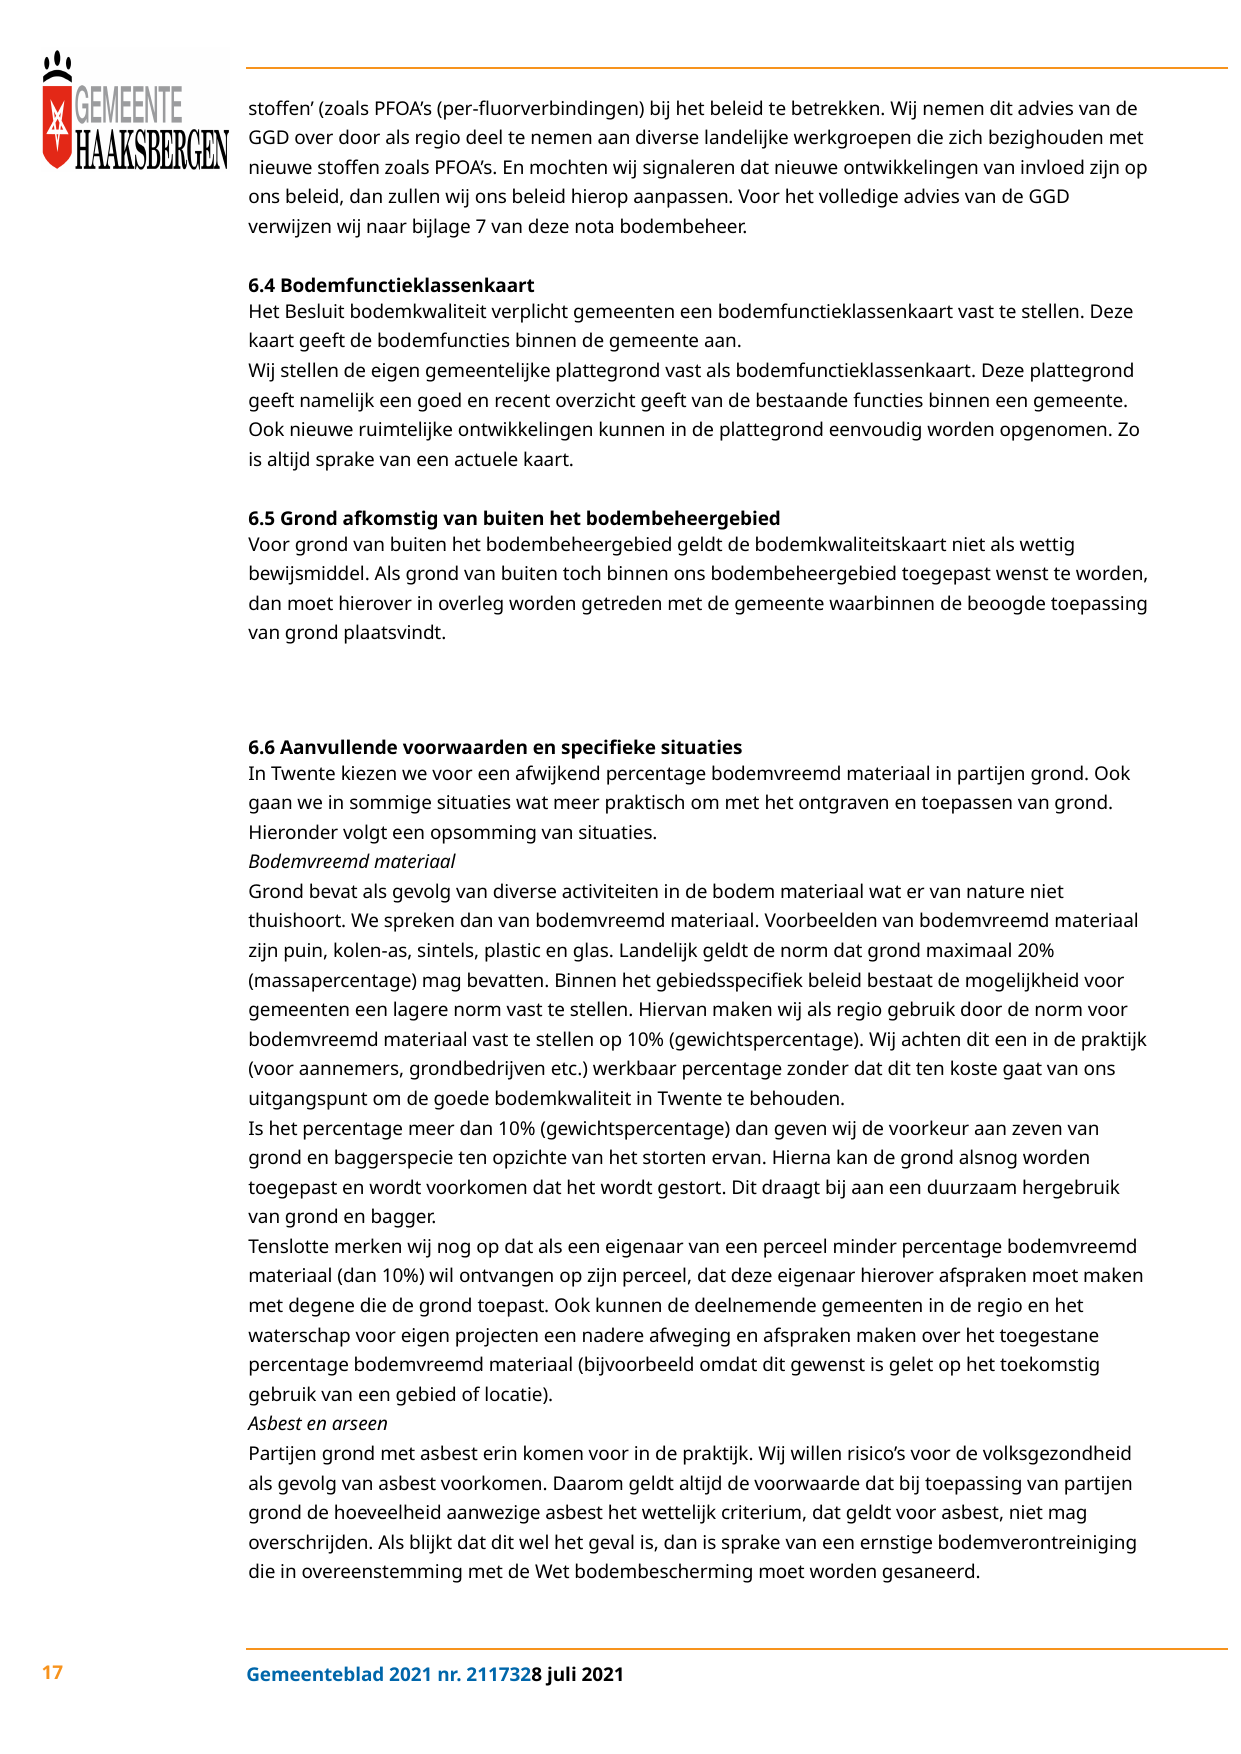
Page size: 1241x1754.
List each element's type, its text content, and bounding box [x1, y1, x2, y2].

text 6.6 Aanvullende voorwaarden en specifieke situaties [248, 734, 1152, 760]
text Bodemvreemd materiaal [248, 848, 1152, 874]
text Partijen grond met asbest erin komen voor in de praktijk. Wij willen risico’s voor de volksgezondheid als gevolg van asbest voorkomen. Daarom geldt altijd de voorwaarde dat bij toepassing van partijen grond de hoeveelheid aanwezige asbest het wettelijk criterium, dat geldt voor asbest, niet mag overschrijden. Als blijkt dat dit wel het geval is, dan is sprake van een ernstige bodemverontreiniging die in overeenstemming met de Wet bodembescherming moet worden gesaneerd. [248, 1440, 1152, 1584]
text Tenslotte merken wij nog op dat als een eigenaar van een perceel minder percentage bodemvreemd materiaal (dan 10%) wil ontvangen op zijn perceel, dat deze eigenaar hierover afspraken moet maken met degene die de grond toepast. Ook kunnen de deelnemende gemeenten in de regio en het waterschap voor eigen projecten een nadere afweging en afspraken maken over het toegestane percentage bodemvreemd materiaal (bijvoorbeeld omdat dit gewenst is gelet op het toekomstig gebruik van een gebied of locatie). [248, 1233, 1152, 1407]
text stoffen’ (zoals PFOA’s (per-fluorverbindingen) bij het beleid te betrekken. Wij nemen dit advies van de GGD over door als regio deel te nemen aan diverse landelijke werkgroepen die zich bezighouden met nieuwe stoffen zoals PFOA’s. En mochten wij signaleren dat nieuwe ontwikkelingen van invloed zijn op ons beleid, dan zullen wij ons beleid hierop aanpassen. Voor het volledige advies van de GGD verwijzen wij naar bijlage 7 van deze nota bodembeheer. [248, 95, 1152, 239]
text 6.4 Bodemfunctieklassenkaart [248, 272, 1152, 298]
text Grond bevat als gevolg van diverse activiteiten in de bodem materiaal wat er van nature niet thuishoort. We spreken dan van bodemvreemd materiaal. Voorbeelden van bodemvreemd materiaal zijn puin, kolen-as, sintels, plastic en glas. Landelijk geldt de norm dat grond maximaal 20% (massapercentage) mag bevatten. Binnen het gebiedsspecifiek beleid bestaat de mogelijkheid voor gemeenten een lagere norm vast te stellen. Hiervan maken wij als regio gebruik door de norm voor bodemvreemd materiaal vast te stellen op 10% (gewichtspercentage). Wij achten dit een in de praktijk (voor aannemers, grondbedrijven etc.) werkbaar percentage zonder dat dit ten koste gaat van ons uitgangspunt om de goede bodemkwaliteit in Twente te behouden. [248, 878, 1152, 1111]
text Asbest en arseen [248, 1411, 1152, 1436]
text In Twente kiezen we voor een afwijkend percentage bodemvreemd materiaal in partijen grond. Ook gaan we in sommige situaties wat meer praktisch om met het ontgraven en toepassen van grond. Hieronder volgt een opsomming van situaties. [248, 760, 1152, 845]
text Is het percentage meer dan 10% (gewichtspercentage) dan geven wij de voorkeur aan zeven van grond en baggerspecie ten opzichte van het storten ervan. Hierna kan de grond alsnog worden toegepast en wordt voorkomen dat het wordt gestort. Dit draagt bij aan een duurzaam hergebruik van grond en bagger. [248, 1115, 1152, 1229]
text Wij stellen de eigen gemeentelijke plattegrond vast als bodemfunctieklassenkaart. Deze plattegrond geeft namelijk een goed en recent overzicht geeft van de bestaande functies binnen een gemeente. Ook nieuwe ruimtelijke ontwikkelingen kunnen in de plattegrond eenvoudig worden opgenomen. Zo is altijd sprake van een actuele kaart. [248, 357, 1152, 472]
text Voor grond van buiten het bodembeheergebied geldt de bodemkwaliteitskaart niet als wettig bewijsmiddel. Als grond van buiten toch binnen ons bodembeheergebied toegepast wenst te worden, dan moet hierover in overleg worden getreden met de gemeente waarbinnen de beoogde toepassing van grond plaatsvindt. [248, 531, 1152, 645]
text 6.5 Grond afkomstig van buiten het bodembeheergebied [248, 505, 1152, 531]
picture [41, 47, 231, 172]
text Het Besluit bodemkwaliteit verplicht gemeenten een bodemfunctieklassenkaart vast te stellen. Deze kaart geeft de bodemfuncties binnen de gemeente aan. [248, 298, 1152, 353]
